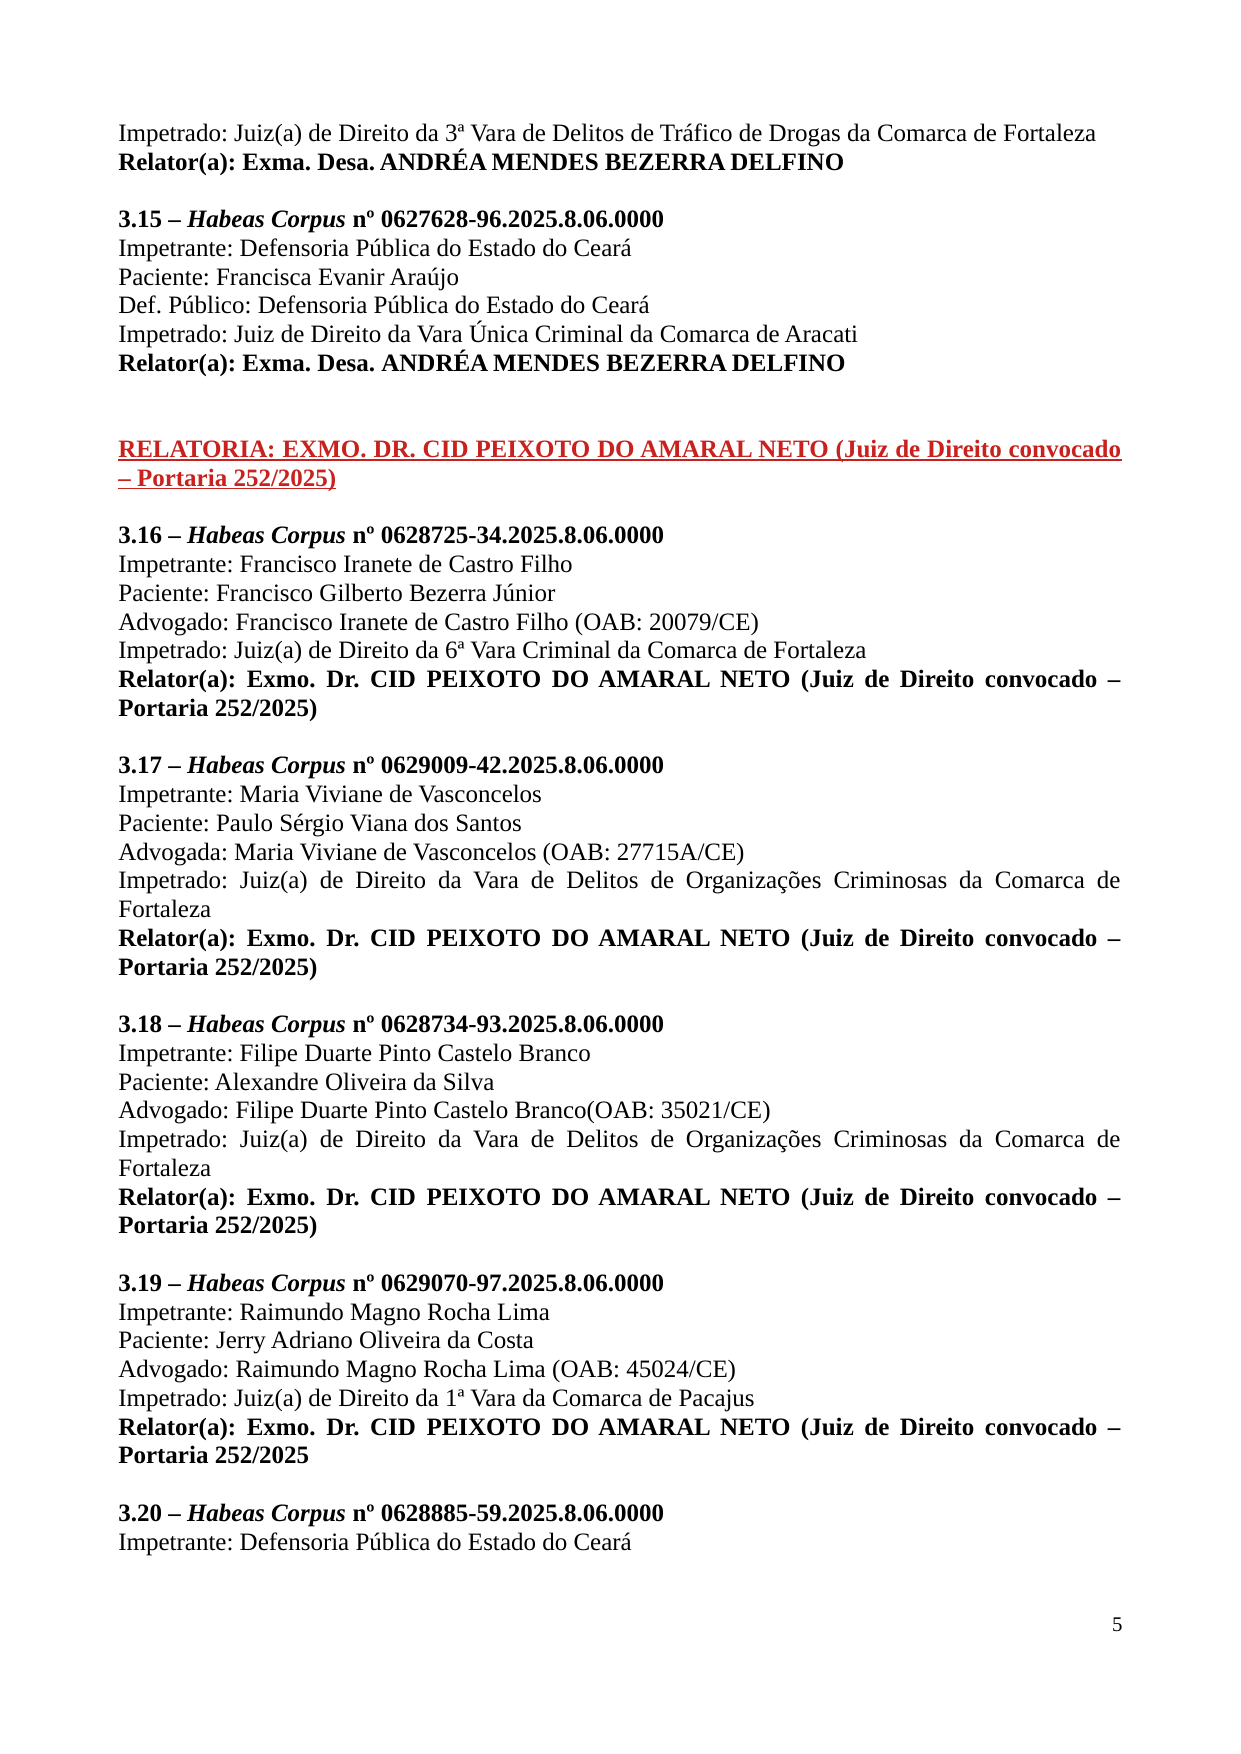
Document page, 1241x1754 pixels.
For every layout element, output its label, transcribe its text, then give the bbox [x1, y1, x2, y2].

text Paciente: Francisco Gilberto Bezerra Júnior [118, 578, 1122, 607]
text Advogado: Raimundo Magno Rocha Lima (OAB: 45024/CE) [118, 1354, 1122, 1383]
text Advogado: Filipe Duarte Pinto Castelo Branco(OAB: 35021/CE) [118, 1096, 1122, 1124]
text Advogada: Maria Viviane de Vasconcelos (OAB: 27715A/CE) [118, 837, 1122, 866]
text Impetrante: Raimundo Magno Rocha Lima [118, 1297, 1122, 1326]
text Relator(a): Exma. Desa. ANDRÉA MENDES BEZERRA DELFINO [118, 147, 1122, 176]
text 3.18 – Habeas Corpus nº 0628734-93.2025.8.06.0000 [118, 1009, 1122, 1038]
text Impetrado: Juiz(a) de Direito da 3ª Vara de Delitos de Tráfico de Drogas da Comarca de Fortaleza [118, 118, 1122, 147]
text 3.17 – Habeas Corpus nº 0629009-42.2025.8.06.0000 [118, 751, 1122, 779]
text Impetrado: Juiz de Direito da Vara Única Criminal da Comarca de Aracati [118, 319, 1122, 348]
text – Portaria 252/2025) [118, 461, 1122, 492]
text 3.15 – Habeas Corpus nº 0627628-96.2025.8.06.0000 [118, 204, 1122, 233]
text Paciente: Paulo Sérgio Viana dos Santos [118, 808, 1122, 837]
text Impetrante: Maria Viviane de Vasconcelos [118, 779, 1122, 808]
text Relator(a): Exmo. Dr. CID PEIXOTO DO AMARAL NETO (Juiz de Direito convocado – Portaria 252/2025 [118, 1412, 1122, 1469]
text Relator(a): Exmo. Dr. CID PEIXOTO DO AMARAL NETO (Juiz de Direito convocado – Portaria 252/2025) [118, 1182, 1122, 1239]
text Impetrante: Filipe Duarte Pinto Castelo Branco [118, 1038, 1122, 1067]
text Relator(a): Exmo. Dr. CID PEIXOTO DO AMARAL NETO (Juiz de Direito convocado – Portaria 252/2025) [118, 664, 1122, 722]
text Impetrado: Juiz(a) de Direito da Vara de Delitos de Organizações Criminosas da Comarca de Fortaleza [118, 1124, 1122, 1182]
text RELATORIA: EXMO. DR. CID PEIXOTO DO AMARAL NETO (Juiz de Direito convocado [118, 434, 1122, 459]
text Impetrado: Juiz(a) de Direito da Vara de Delitos de Organizações Criminosas da Comarca de Fortaleza [118, 866, 1122, 923]
text 3.19 – Habeas Corpus nº 0629070-97.2025.8.06.0000 [118, 1268, 1122, 1297]
text 3.16 – Habeas Corpus nº 0628725-34.2025.8.06.0000 [118, 521, 1122, 549]
text 3.20 – Habeas Corpus nº 0628885-59.2025.8.06.0000 [118, 1498, 1122, 1527]
text Paciente: Alexandre Oliveira da Silva [118, 1067, 1122, 1096]
text Advogado: Francisco Iranete de Castro Filho (OAB: 20079/CE) [118, 607, 1122, 636]
text Paciente: Jerry Adriano Oliveira da Costa [118, 1326, 1122, 1354]
text Impetrado: Juiz(a) de Direito da 1ª Vara da Comarca de Pacajus [118, 1383, 1122, 1412]
text Impetrante: Defensoria Pública do Estado do Ceará [118, 1527, 1122, 1556]
text Def. Público: Defensoria Pública do Estado do Ceará [118, 291, 1122, 319]
text Paciente: Francisca Evanir Araújo [118, 262, 1122, 291]
text Impetrante: Defensoria Pública do Estado do Ceará [118, 233, 1122, 262]
text Impetrado: Juiz(a) de Direito da 6ª Vara Criminal da Comarca de Fortaleza [118, 636, 1122, 664]
text Relator(a): Exma. Desa. ANDRÉA MENDES BEZERRA DELFINO [118, 348, 1122, 377]
text Impetrante: Francisco Iranete de Castro Filho [118, 549, 1122, 578]
text Relator(a): Exmo. Dr. CID PEIXOTO DO AMARAL NETO (Juiz de Direito convocado – Portaria 252/2025) [118, 923, 1122, 981]
